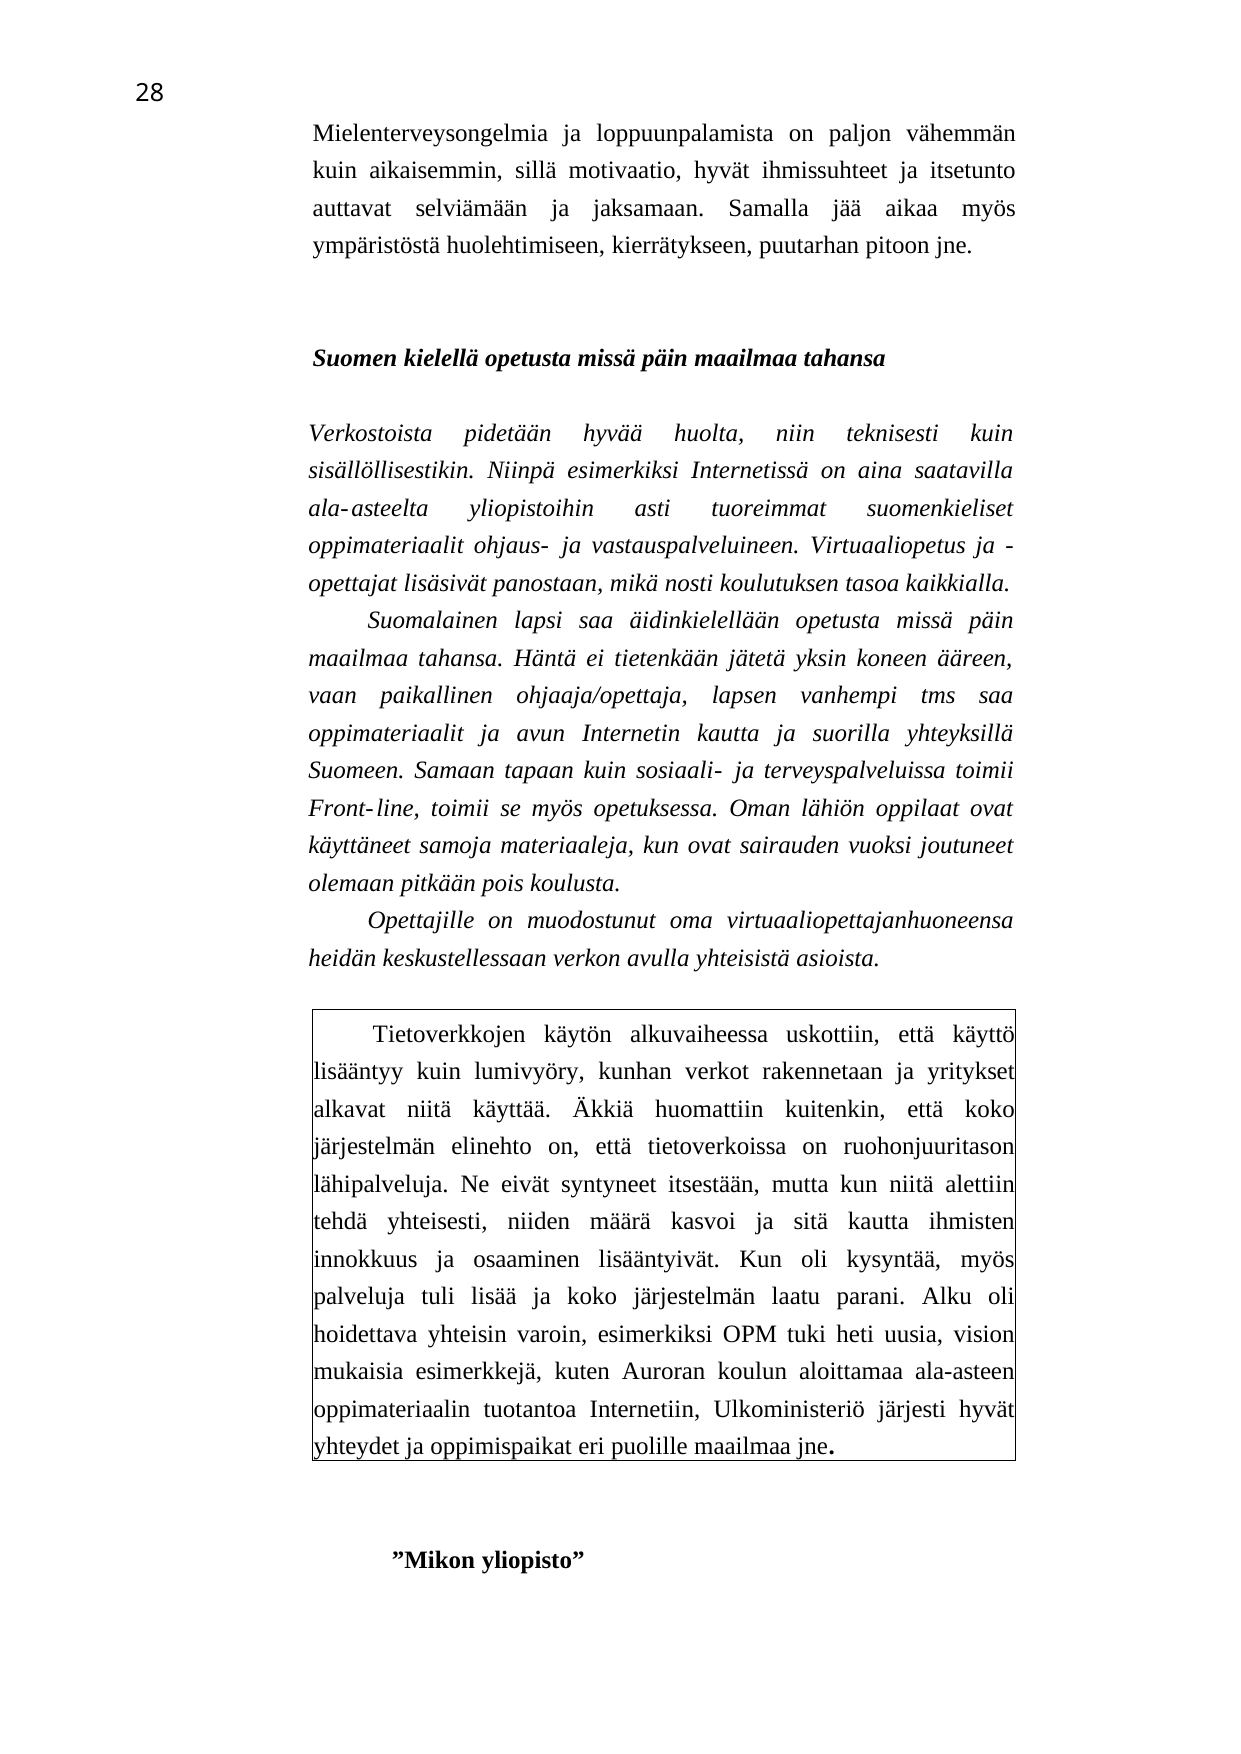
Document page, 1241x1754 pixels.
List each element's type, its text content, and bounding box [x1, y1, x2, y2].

text Verkostoista pidetään hyvää huolta, niin teknisesti kuin sisällöllisestikin. Niinpä esimerkiksi Internetissä on aina saatavilla ala‑asteelta yliopistoihin asti tuoreimmat suomenkieliset oppimateriaalit ohjaus‑ ja vastauspalveluineen. Virtuaaliopetus ja -opettajat lisäsivät panostaan, mikä nosti koulutuksen tasoa kaikkialla. [308, 409, 1016, 596]
text Suomalainen lapsi saa äidinkielellään opetusta missä päin maailmaa tahansa. Häntä ei tietenkään jätetä yksin koneen ääreen, vaan paikallinen ohjaaja/opettaja, lapsen vanhempi tms saa oppimateriaalit ja avun Internetin kautta ja suorilla yhteyksillä Suomeen. Samaan tapaan kuin sosiaali‑ ja terveyspalveluissa toimii Front‑line, toimii se myös opetuksessa. Oman lähiön oppilaat ovat käyttäneet samoja materiaaleja, kun ovat sairauden vuoksi joutuneet olemaan pitkään pois koulusta. [308, 596, 1016, 896]
text Suomen kielellä opetusta missä päin maailmaa tahansa [312, 334, 1016, 371]
text Mielenterveysongelmia ja loppuunpalamista on paljon vähemmän kuin aikaisemmin, sillä motivaatio, hyvät ihmissuhteet ja itsetunto auttavat selviämään ja jaksamaan. Samalla jää aikaa myös ympäristöstä huolehtimiseen, kierrätykseen, puutarhan pitoon jne. [312, 109, 1016, 259]
text ”Mikon yliopisto” [392, 1536, 1016, 1573]
text Tietoverkkojen käytön alkuvaiheessa uskottiin, että käyttö lisääntyy kuin lumivyöry, kunhan verkot rakennetaan ja yritykset alkavat niitä käyttää. Äkkiä huomattiin kuitenkin, että koko järjestelmän elinehto on, että tietoverkoissa on ruohonjuuritason lähipalveluja. Ne eivät syntyneet itsestään, mutta kun niitä alettiin tehdä yhteisesti, niiden määrä kasvoi ja sitä kautta ihmisten innokkuus ja osaaminen lisääntyivät. Kun oli kysyntää, myös palveluja tuli lisää ja koko järjestelmän laatu parani. Alku oli hoidettava yhteisin varoin, esimerkiksi OPM tuki heti uusia, vision mukaisia esimerkkejä, kuten Auroran koulun aloittamaa ala-asteen oppimateriaalin tuotantoa Internetiin, Ulkoministeriö järjesti hyvät yhteydet ja oppimispaikat eri puolille maailmaa jne. [313, 1010, 1015, 1460]
text Opettajille on muodostunut oma virtuaaliopettajanhuoneensa heidän keskustellessaan verkon avulla yhteisistä asioista. [308, 896, 1016, 971]
